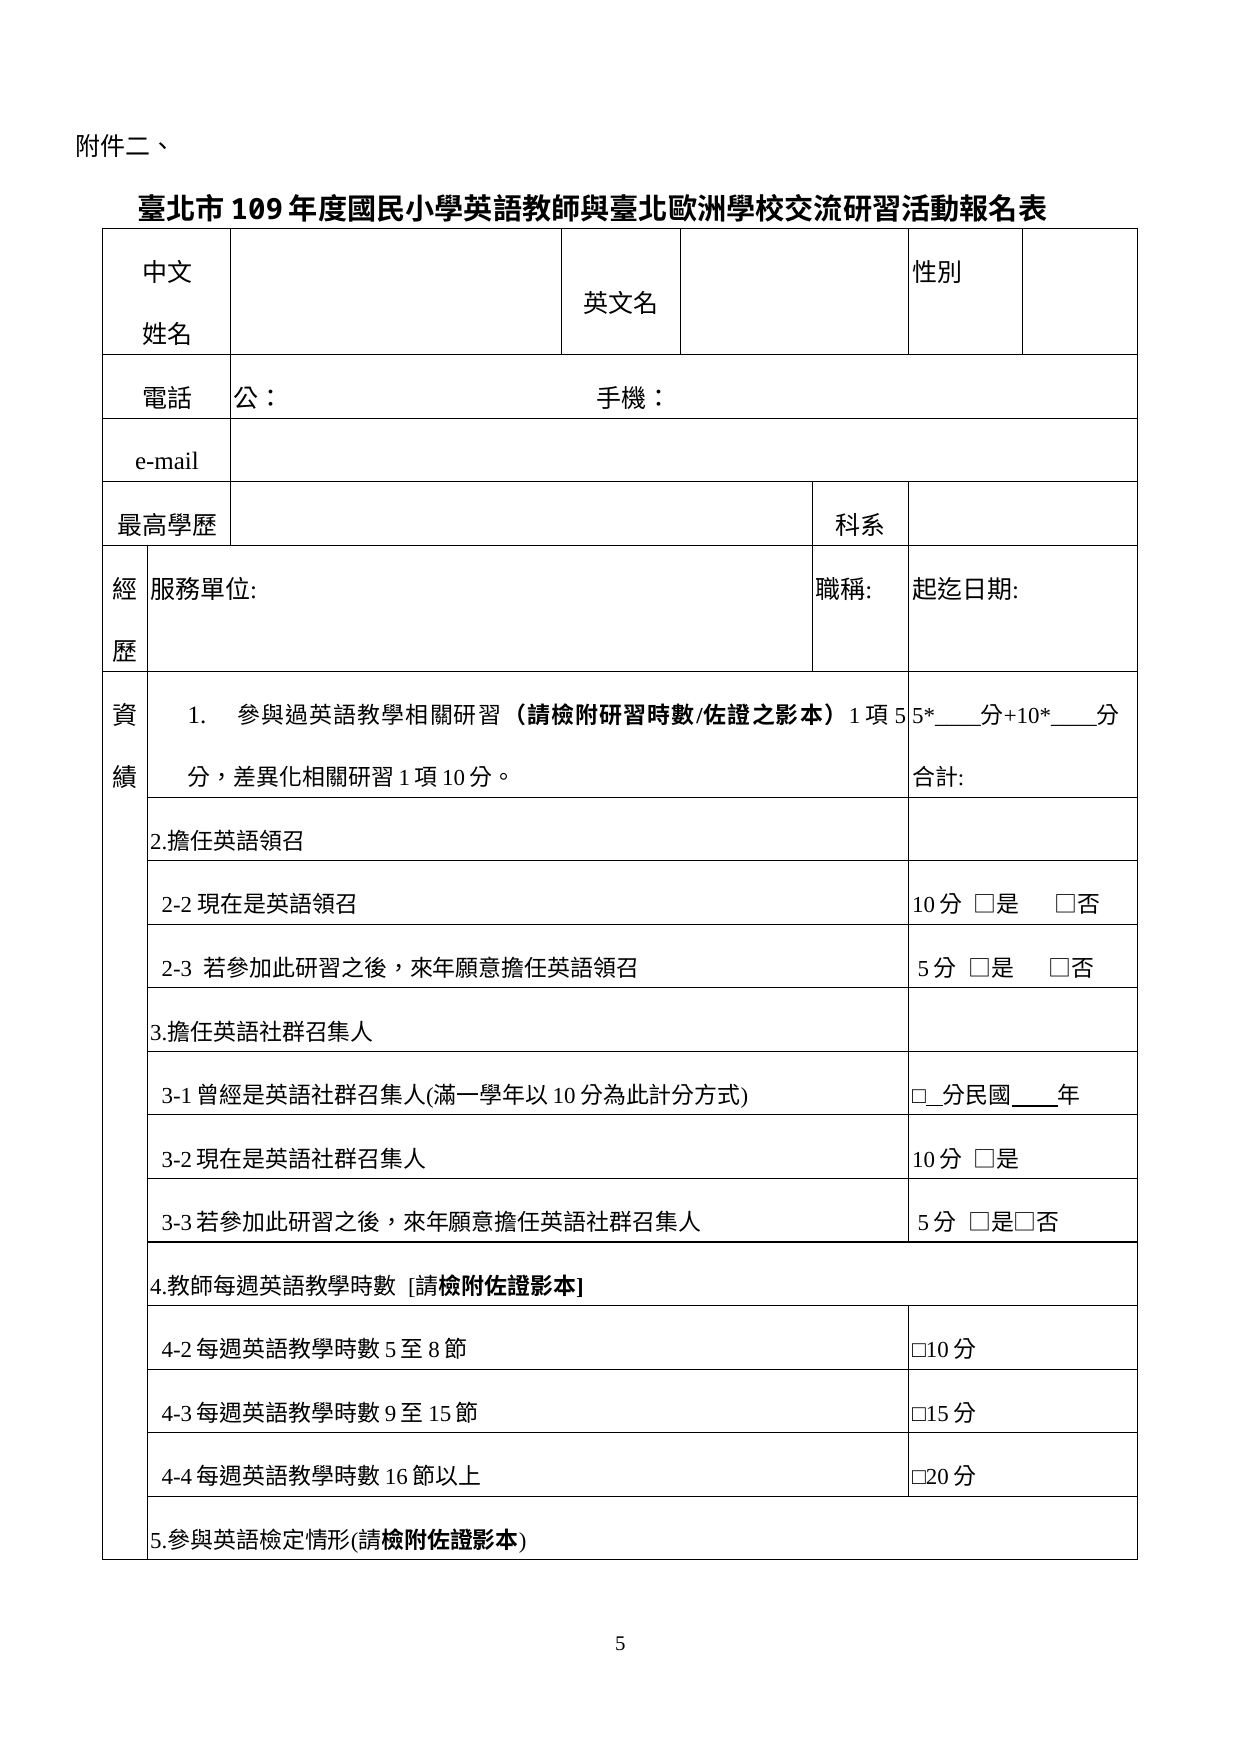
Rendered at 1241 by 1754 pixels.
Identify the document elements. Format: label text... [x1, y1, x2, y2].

text 臺北市109年度國民小學英語教師與臺北歐洲學校交流研習活動報名表 [19, 165, 1165, 228]
table_cell [231, 419, 1137, 481]
table_cell 3-2現在是英語社群召集人 [148, 1115, 908, 1178]
table_cell 資績 [103, 672, 147, 1559]
table_cell [909, 798, 1137, 860]
table_cell 4-2每週英語教學時數5至8節 [148, 1306, 908, 1368]
table_cell 電話 [103, 355, 230, 417]
table_cell [909, 482, 1137, 544]
table_header [681, 229, 908, 354]
table_cell 參與過英語教學相關研習（請檢附研習時數/佐證之影本）1項5分，差異化相關研習1項10分。 [148, 672, 908, 797]
table_header 性別 [909, 229, 1022, 354]
table_cell 最高學歷 [103, 482, 230, 544]
table_cell 公： 手機： [231, 355, 1137, 417]
table_cell 5分 □是□否 [909, 1179, 1137, 1241]
table_cell 服務單位: [148, 546, 812, 671]
table_cell 2.擔任英語領召 [148, 798, 908, 860]
table_cell [231, 482, 812, 544]
table_header [1023, 229, 1137, 354]
table_cell 經歷 [103, 546, 147, 671]
table_cell 10分 □是 [909, 1115, 1137, 1178]
table_cell 3.擔任英語社群召集人 [148, 988, 908, 1051]
table_header 中文 姓名 [103, 229, 230, 354]
text 附件二、 [75, 103, 1165, 165]
table_cell 科系 [813, 482, 908, 544]
table_cell 5.參與英語檢定情形(請檢附佐證影本) [148, 1497, 1137, 1559]
table_cell 3-3若參加此研習之後，來年願意擔任英語社群召集人 [148, 1179, 908, 1241]
table_header 英文名 [562, 229, 680, 354]
table_cell □20分 [909, 1433, 1137, 1496]
table_cell 5*­­­­____分+10*____分 合計:­­ [909, 672, 1137, 797]
table_cell 5分 □是 □否 [909, 925, 1137, 987]
table_cell 起迄日期: [909, 546, 1137, 671]
table_cell 10分 □是 □否 [909, 861, 1137, 924]
table_cell 4.教師每週英語教學時數 [請檢附佐證影本] [148, 1243, 1137, 1305]
table_cell 3-1曾經是英語社群召集人(滿一學年以10分為此計分方式) [148, 1052, 908, 1114]
table_cell 4-3每週英語教學時數9至15節 [148, 1370, 908, 1432]
table_cell □ 分民國 年 [909, 1052, 1137, 1114]
table_cell 職稱: [813, 546, 908, 671]
table_cell □15分 [909, 1370, 1137, 1432]
table_cell e-mail [103, 419, 230, 481]
table_header [231, 229, 561, 354]
table_cell [909, 988, 1137, 1051]
table_cell 2-2 現在是英語領召 [148, 861, 908, 924]
table_cell □10分 [909, 1306, 1137, 1368]
table_cell 4-4每週英語教學時數16節以上 [148, 1433, 908, 1496]
table_cell 2-3 若參加此研習之後，來年願意擔任英語領召 [148, 925, 908, 987]
